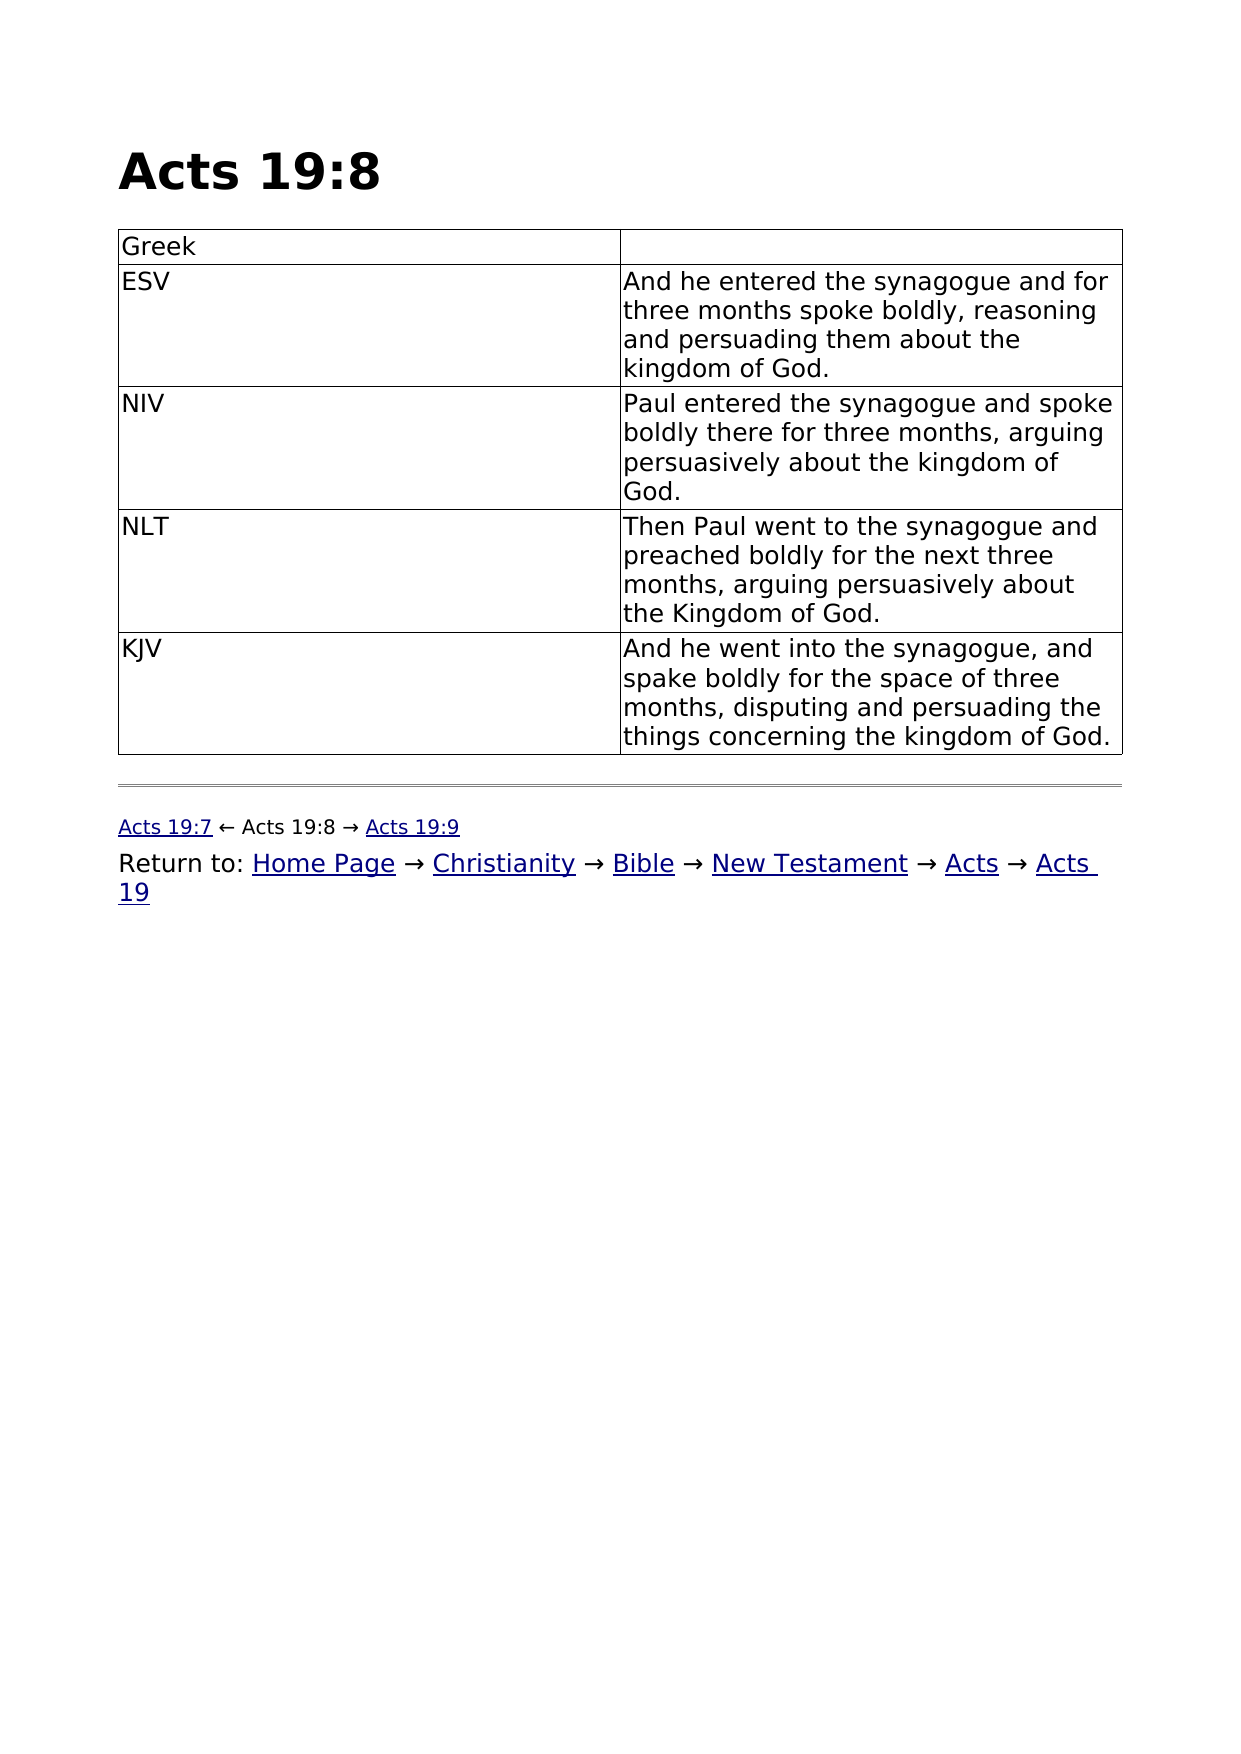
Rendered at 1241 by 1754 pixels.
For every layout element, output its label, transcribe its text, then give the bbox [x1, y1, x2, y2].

table_cell NIV [119, 387, 620, 509]
subtitle Acts 19:8 [118, 143, 1122, 201]
table_cell KJV [119, 633, 620, 754]
table_header Greek [119, 230, 620, 264]
table_cell ESV [119, 265, 620, 386]
text Return to: Home Page → Christianity → Bible → New Testament → Acts → Acts 19 [118, 849, 1122, 908]
table_cell Then Paul went to the synagogue and preached boldly for the next three months, arguing persuasively about the Kingdom of God. [621, 510, 1122, 632]
table_cell And he went into the synagogue, and spake boldly for the space of three months, disputing and persuading the things concerning the kingdom of God. [621, 633, 1122, 754]
table_cell Paul entered the synagogue and spoke boldly there for three months, arguing persuasively about the kingdom of God. [621, 387, 1122, 509]
table_header [621, 230, 1122, 264]
table_cell And he entered the synagogue and for three months spoke boldly, reasoning and persuading them about the kingdom of God. [621, 265, 1122, 386]
text Acts 19:7 ← Acts 19:8 → Acts 19:9 [118, 815, 1122, 849]
table_cell NLT [119, 510, 620, 632]
